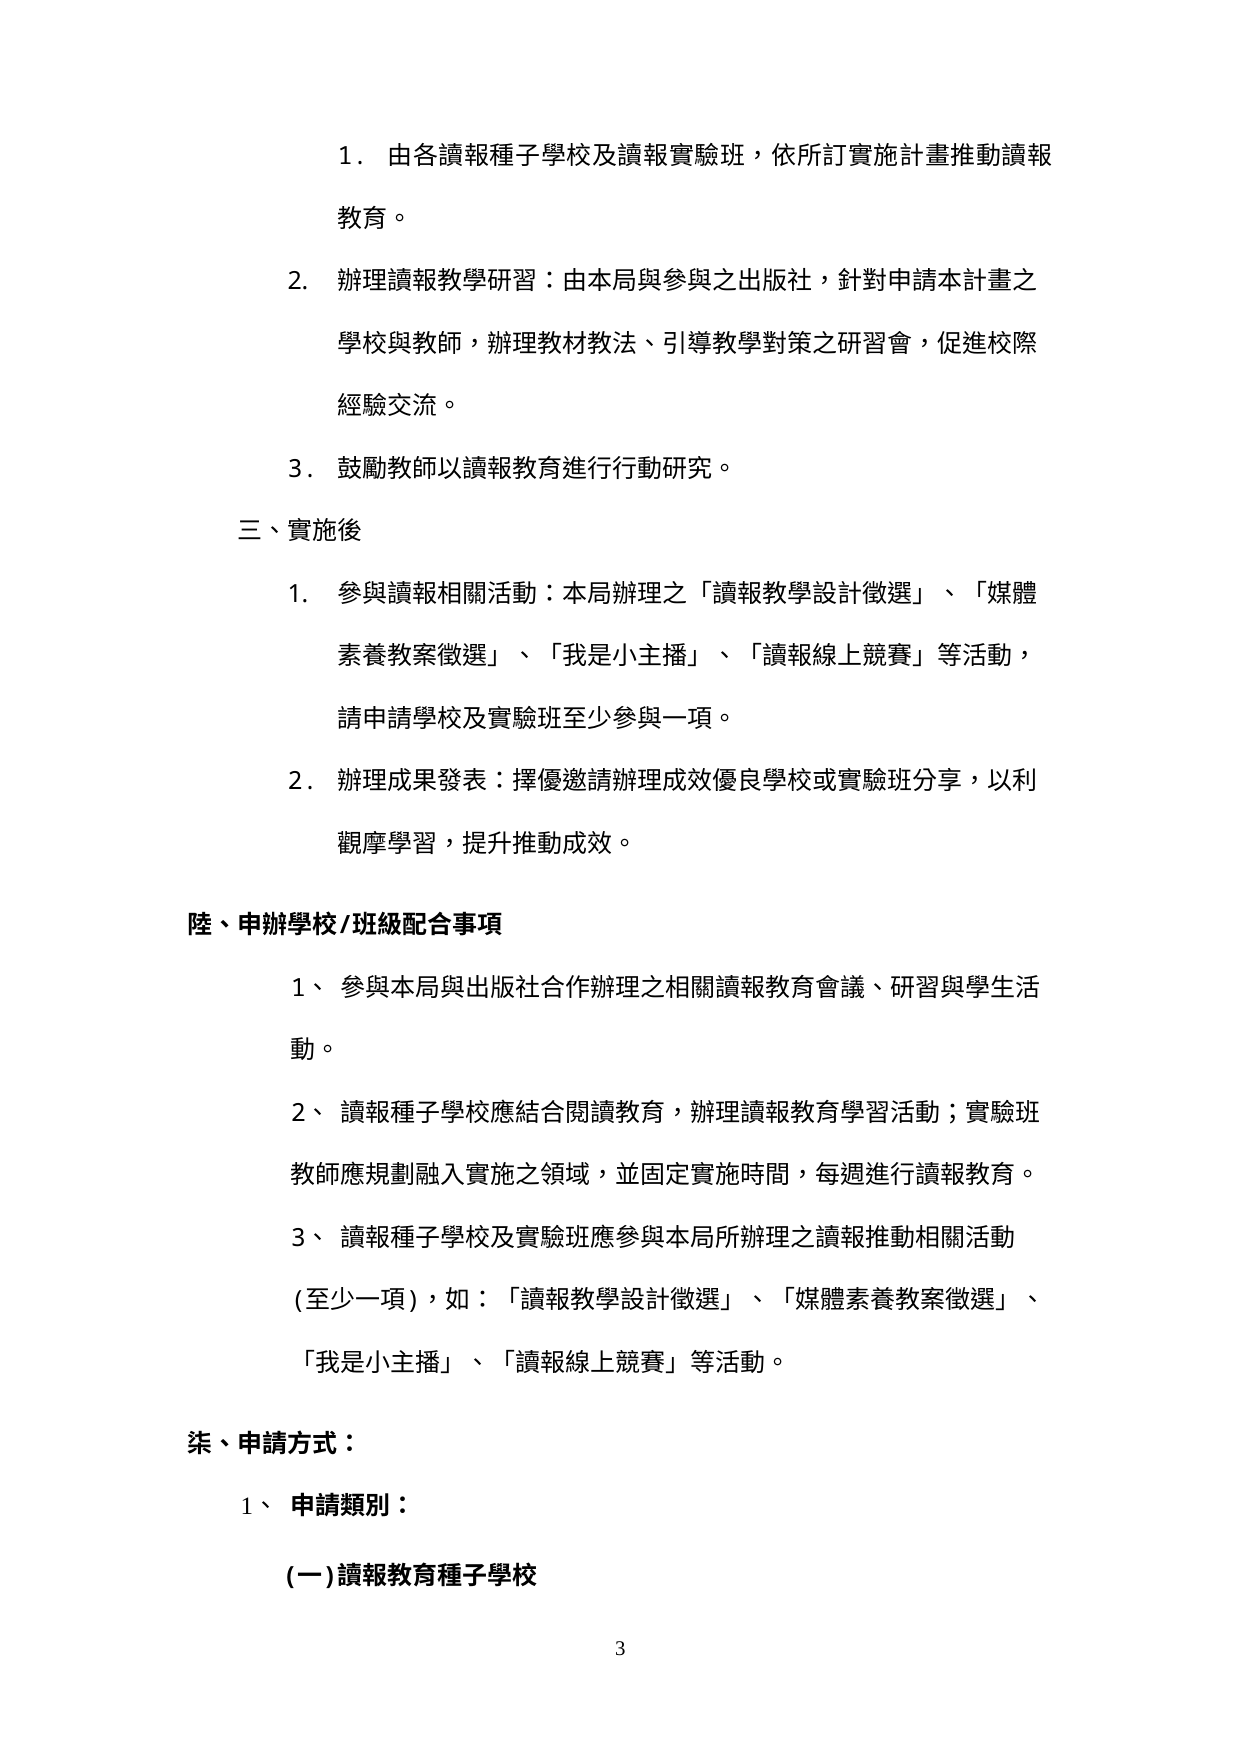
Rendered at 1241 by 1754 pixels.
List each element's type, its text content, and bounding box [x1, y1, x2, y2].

list 由各讀報種子學校及讀報實驗班，依所訂實施計畫推動讀報教育。 [337, 112, 1053, 237]
list 鼓勵教師以讀報教育進行行動研究。 [287, 425, 1053, 487]
list 申請類別： [240, 1462, 1053, 1525]
text 三、實施後 [187, 487, 1053, 550]
text (一)讀報教育種子學校 [237, 1532, 1053, 1595]
list 讀報種子學校及實驗班應參與本局所辦理之讀報推動相關活動(至少一項)，如：「讀報教學設計徵選」、「媒體素養教案徵選」、「我是小主播」、「讀報線上競賽」等活動。 [291, 1193, 1053, 1381]
list 辦理讀報教學研習：由本局與參與之出版社，針對申請本計畫之學校與教師，辦理教材教法、引導教學對策之研習會，促進校際經驗交流。 [287, 237, 1053, 425]
text 陸、申辦學校/班級配合事項 [187, 881, 1053, 943]
list 辦理成果發表：擇優邀請辦理成效優良學校或實驗班分享，以利觀摩學習，提升推動成效。 [287, 737, 1053, 862]
list 讀報種子學校應結合閱讀教育，辦理讀報教育學習活動；實驗班教師應規劃融入實施之領域，並固定實施時間，每週進行讀報教育。 [291, 1068, 1053, 1193]
text 柒、申請方式： [187, 1400, 1053, 1462]
list 參與本局與出版社合作辦理之相關讀報教育會議、研習與學生活動。 [291, 943, 1053, 1068]
list 參與讀報相關活動：本局辦理之「讀報教學設計徵選」、「媒體素養教案徵選」、「我是小主播」、「讀報線上競賽」等活動，請申請學校及實驗班至少參與一項。 [287, 550, 1053, 737]
